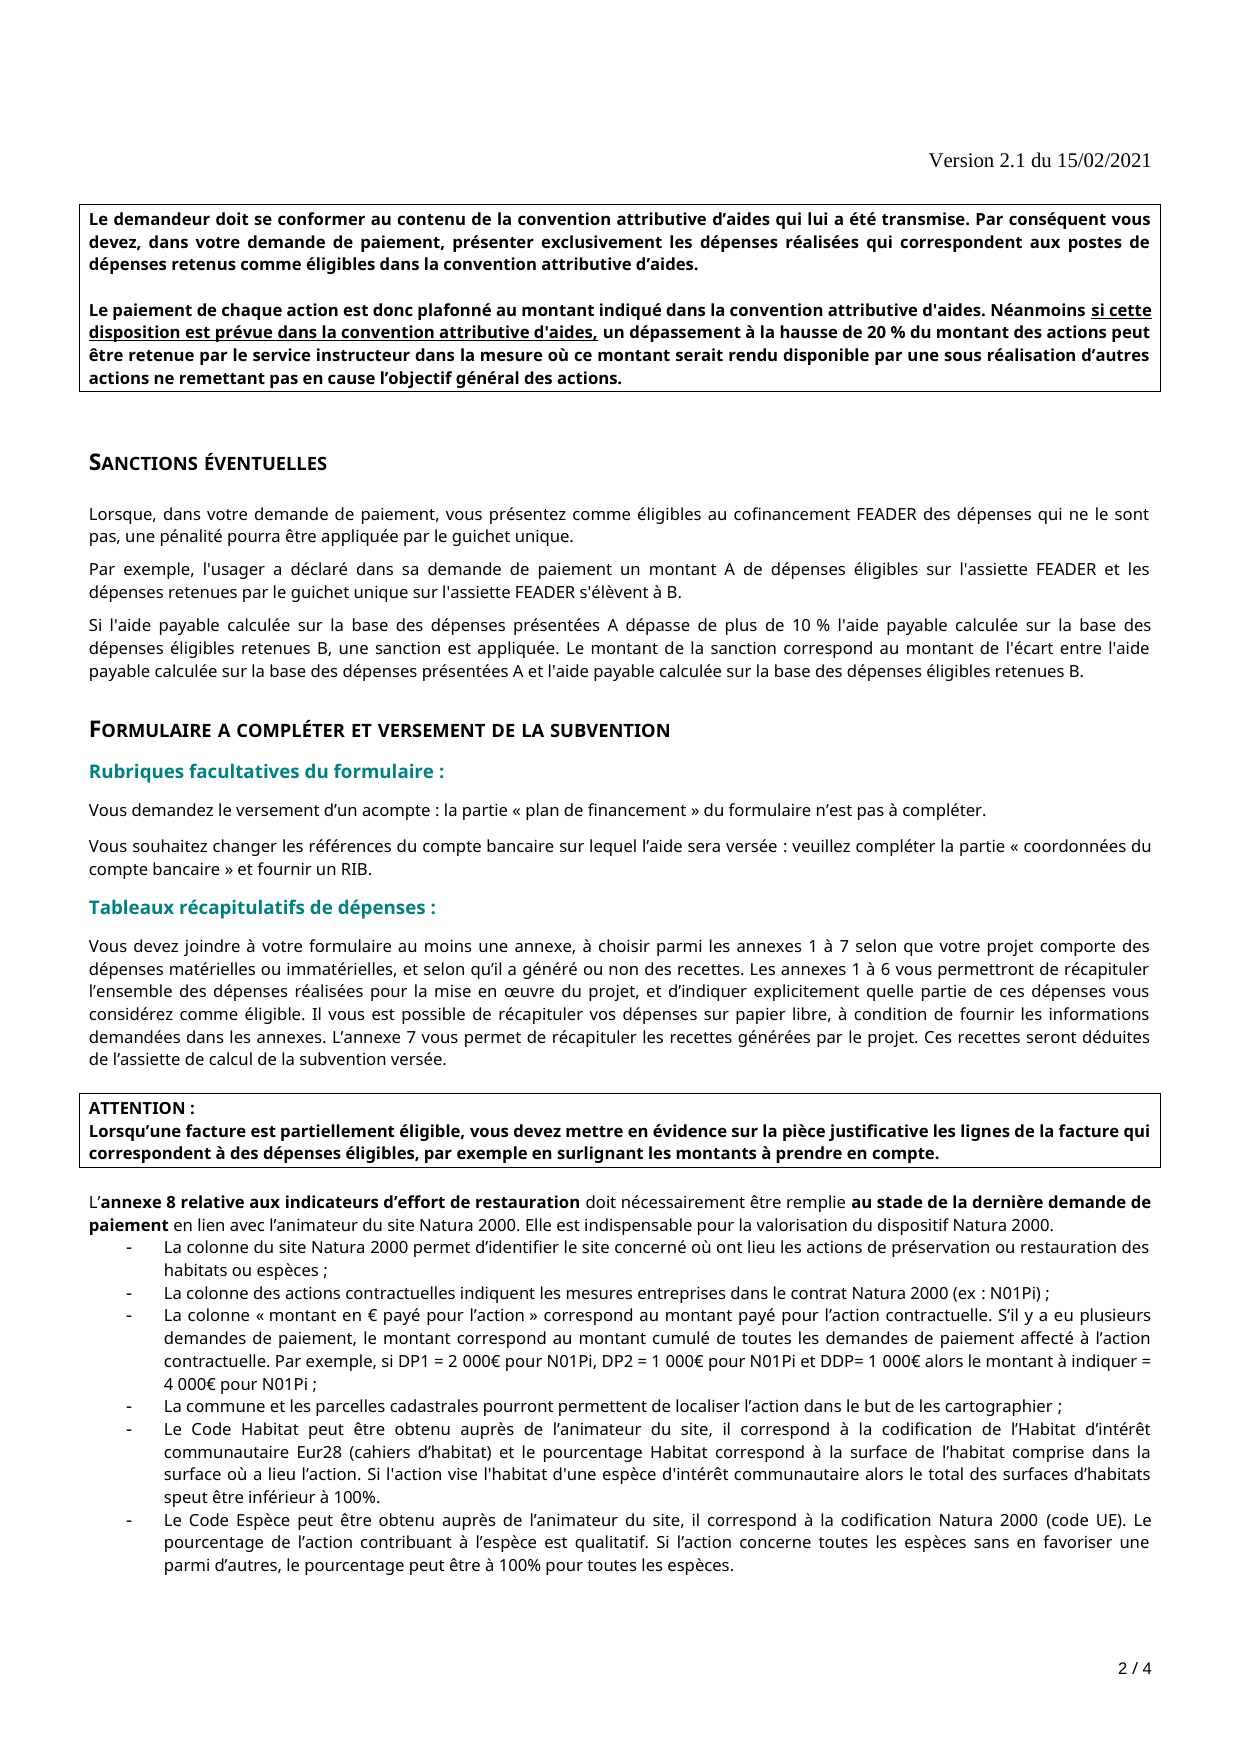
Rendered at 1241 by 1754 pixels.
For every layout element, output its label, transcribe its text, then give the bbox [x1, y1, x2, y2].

text Vous souhaitez changer les références du compte bancaire sur lequel l’aide sera versée : veuillez compléter la partie « coordonnées du compte bancaire » et fournir un RIB. [89, 835, 1152, 881]
list La commune et les parcelles cadastrales pourront permettent de localiser l’action dans le but de les cartographier ; [126, 1395, 1152, 1417]
text Sanctions éventuelles [89, 446, 1152, 477]
text Lorsqu’une facture est partiellement éligible, vous devez mettre en évidence sur la pièce justificative les lignes de la facture qui correspondent à des dépenses éligibles, par exemple en surlignant les montants à prendre en compte. [80, 1116, 1160, 1167]
text Le paiement de chaque action est donc plafonné au montant indiqué dans la convention attributive d'aides. Néanmoins si cette disposition est prévue dans la convention attributive d'aides, un dépassement à la hausse de 20 % du montant des actions peut être retenue par le service instructeur dans la mesure où ce montant serait rendu disponible par une sous réalisation d’autres actions ne remettant pas en cause l’objectif général des actions. [80, 295, 1160, 391]
list Le Code Habitat peut être obtenu auprès de l’animateur du site, il correspond à la codification de l’Habitat d’intérêt communautaire Eur28 (cahiers d’habitat) et le pourcentage Habitat correspond à la surface de l’habitat comprise dans la surface où a lieu l’action. Si l'action vise l'habitat d'une espèce d'intérêt communautaire alors le total des surfaces d’habitats speut être inférieur à 100%. [126, 1417, 1152, 1508]
list La colonne du site Natura 2000 permet d’identifier le site concerné où ont lieu les actions de préservation ou restauration des habitats ou espèces ; [126, 1236, 1152, 1281]
text ATTENTION : [80, 1094, 1160, 1116]
text L’annexe 8 relative aux indicateurs d’effort de restauration doit nécessairement être remplie au stade de la dernière demande de paiement en lien avec l’animateur du site Natura 2000. Elle est indispensable pour la valorisation du dispositif Natura 2000. [89, 1190, 1152, 1236]
text Vous devez joindre à votre formulaire au moins une annexe, à choisir parmi les annexes 1 à 7 selon que votre projet comporte des dépenses matérielles ou immatérielles, et selon qu’il a généré ou non des recettes. Les annexes 1 à 6 vous permettront de récapituler l’ensemble des dépenses réalisées pour la mise en œuvre du projet, et d’indiquer explicitement quelle partie de ces dépenses vous considérez comme éligible. Il vous est possible de récapituler vos dépenses sur papier libre, à condition de fournir les informations demandées dans les annexes. L’annexe 7 vous permet de récapituler les recettes générées par le projet. Ces recettes seront déduites de l’assiette de calcul de la subvention versée. [89, 934, 1152, 1071]
text Vous demandez le versement d’un acompte : la partie « plan de financement » du formulaire n’est pas à compléter. [89, 798, 1152, 821]
list La colonne « montant en € payé pour l’action » correspond au montant payé pour l’action contractuelle. S’il y a eu plusieurs demandes de paiement, le montant correspond au montant cumulé de toutes les demandes de paiement affecté à l’action contractuelle. Par exemple, si DP1 = 2 000€ pour N01Pi, DP2 = 1 000€ pour N01Pi et DDP= 1 000€ alors le montant à indiquer = 4 000€ pour N01Pi ; [126, 1304, 1152, 1395]
text Tableaux récapitulatifs de dépenses : [89, 895, 1152, 920]
list La colonne des actions contractuelles indiquent les mesures entreprises dans le contrat Natura 2000 (ex : N01Pi) ; [126, 1281, 1152, 1304]
list Le Code Espèce peut être obtenu auprès de l’animateur du site, il correspond à la codification Natura 2000 (code UE). Le pourcentage de l’action contribuant à l’espèce est qualitatif. Si l’action concerne toutes les espèces sans en favoriser une parmi d’autres, le pourcentage peut être à 100% pour toutes les espèces. [126, 1508, 1152, 1576]
text Formulaire a compléter et versement de la subvention [89, 713, 1152, 744]
text Rubriques facultatives du formulaire : [89, 758, 1152, 784]
text Par exemple, l'usager a déclaré dans sa demande de paiement un montant A de dépenses éligibles sur l'assiette FEADER et les dépenses retenues par le guichet unique sur l'assiette FEADER s'élèvent à B. [89, 558, 1152, 603]
text Le demandeur doit se conformer au contenu de la convention attributive d’aides qui lui a été transmise. Par conséquent vous devez, dans votre demande de paiement, présenter exclusivement les dépenses réalisées qui correspondent aux postes de dépenses retenus comme éligibles dans la convention attributive d’aides. [80, 205, 1160, 276]
text Si l'aide payable calculée sur la base des dépenses présentées A dépasse de plus de 10 % l'aide payable calculée sur la base des dépenses éligibles retenues B, une sanction est appliquée. Le montant de la sanction correspond au montant de l'écart entre l'aide payable calculée sur la base des dépenses présentées A et l'aide payable calculée sur la base des dépenses éligibles retenues B. [89, 614, 1152, 682]
text Lorsque, dans votre demande de paiement, vous présentez comme éligibles au cofinancement FEADER des dépenses qui ne le sont pas, une pénalité pourra être appliquée par le guichet unique. [89, 502, 1152, 547]
